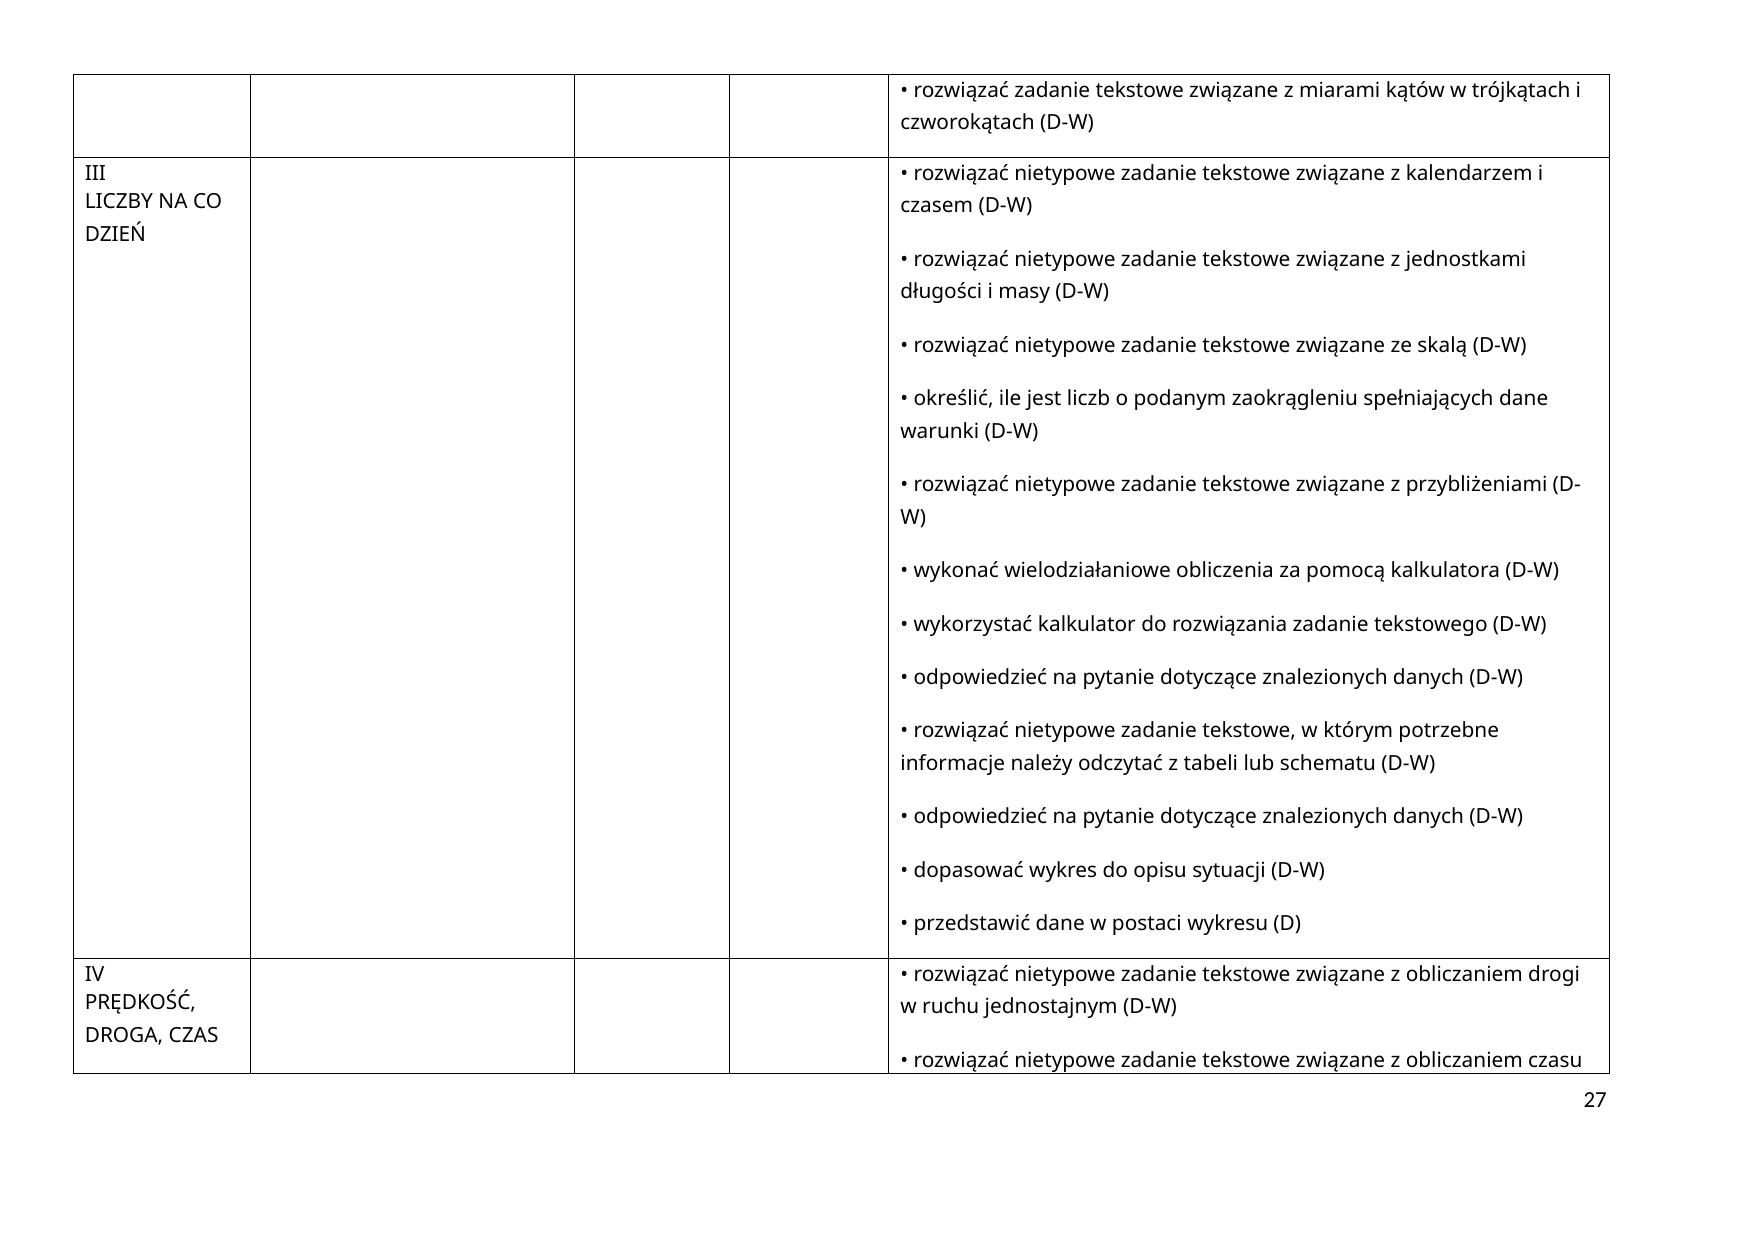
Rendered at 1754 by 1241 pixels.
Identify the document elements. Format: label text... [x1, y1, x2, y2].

table_cell [575, 158, 729, 958]
table_cell • rozwiązać nietypowe zadanie tekstowe związane z kalendarzem i czasem (D-W) • rozwiązać nietypowe zadanie tekstowe związane z jednostkami długości i masy (D-W) • rozwiązać nietypowe zadanie tekstowe związane ze skalą (D-W) • określić, ile jest liczb o podanym zaokrągleniu spełniających dane warunki (D-W) • rozwiązać nietypowe zadanie tekstowe związane z przybliżeniami (D-W) • wykonać wielodziałaniowe obliczenia za pomocą kalkulatora (D-W) • wykorzystać kalkulator do rozwiązania zadanie tekstowego (D-W) • odpowiedzieć na pytanie dotyczące znalezionych danych (D-W) • rozwiązać nietypowe zadanie tekstowe, w którym potrzebne informacje należy odczytać z tabeli lub schematu (D-W) • odpowiedzieć na pytanie dotyczące znalezionych danych (D-W) • dopasować wykres do opisu sytuacji (D-W) • przedstawić dane w postaci wykresu (D) [889, 158, 1609, 958]
table_cell [251, 959, 574, 1073]
table_cell [251, 75, 574, 157]
table_cell IV PRĘDKOŚĆ, DROGA, CZAS [74, 959, 250, 1073]
table_cell [730, 75, 888, 157]
table_cell [575, 75, 729, 157]
table_cell [251, 158, 574, 958]
table_cell • rozwiązać nietypowe zadanie tekstowe związane z obliczaniem drogi w ruchu jednostajnym (D-W) • rozwiązać nietypowe zadanie tekstowe związane z obliczaniem czasu [889, 959, 1609, 1073]
table_cell [74, 75, 250, 157]
table_cell [575, 959, 729, 1073]
table_cell [730, 158, 888, 958]
table_cell III LICZBY NA CO DZIEŃ [74, 158, 250, 958]
table_cell [730, 959, 888, 1073]
table_cell • rozwiązać zadanie tekstowe związane z miarami kątów w trójkątach i czworokątach (D-W) [889, 75, 1609, 157]
